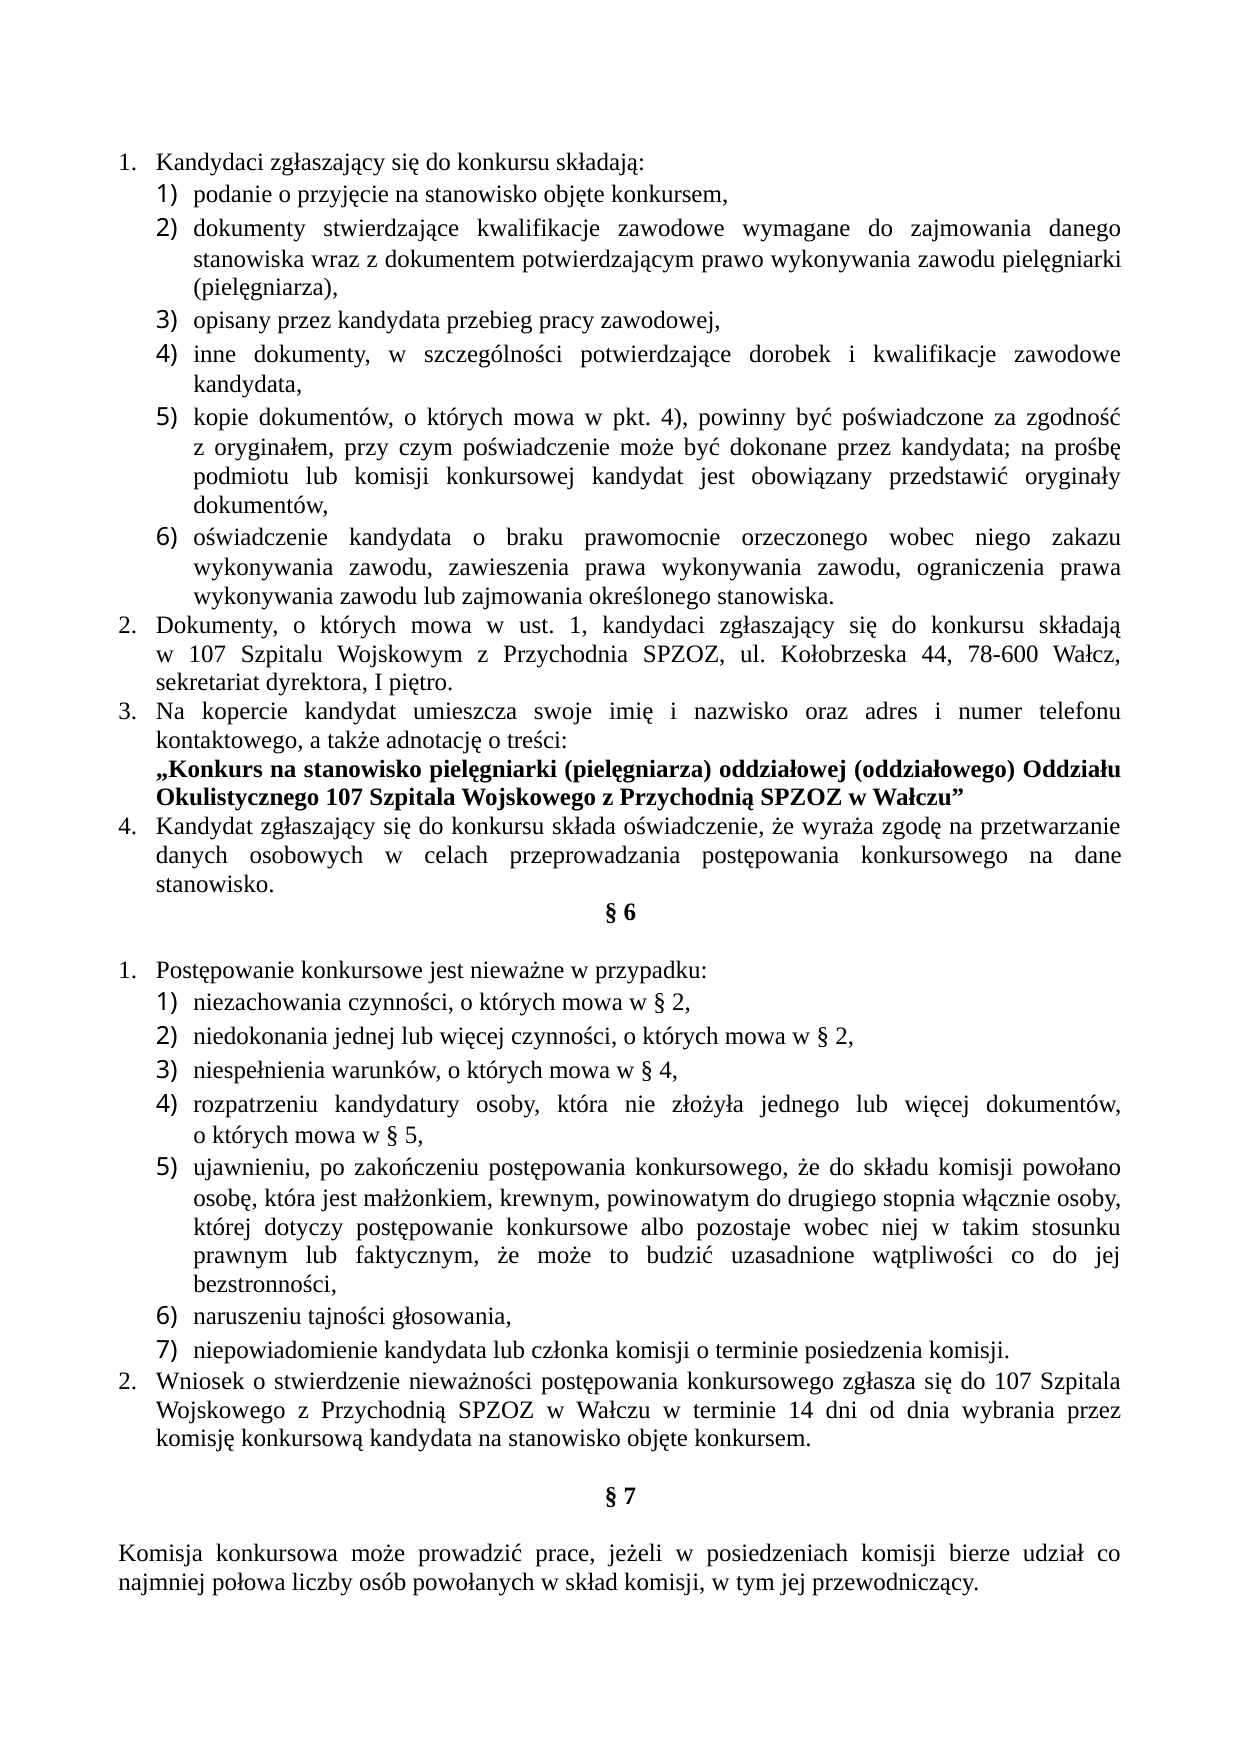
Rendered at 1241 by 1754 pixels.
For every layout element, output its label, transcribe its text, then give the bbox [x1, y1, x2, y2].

list oświadczenie kandydata o braku prawomocnie orzeczonego wobec niego zakazu wykonywania zawodu, zawieszenia prawa wykonywania zawodu, ograniczenia prawa wykonywania zawodu lub zajmowania określonego stanowiska. [156, 518, 1122, 610]
list Kandydaci zgłaszający się do konkursu składają: [118, 147, 1122, 176]
text Komisja konkursowa może prowadzić prace, jeżeli w posiedzeniach komisji bierze udział co najmniej połowa liczby osób powołanych w skład komisji, w tym jej przewodniczący. [118, 1538, 1122, 1596]
text „Konkurs na stanowisko pielęgniarki (pielęgniarza) oddziałowej (oddziałowego) Oddziału Okulistycznego 107 Szpitala Wojskowego z Przychodnią SPZOZ w Wałczu” [156, 754, 1122, 811]
text § 7 [118, 1481, 1122, 1510]
list podanie o przyjęcie na stanowisko objęte konkursem, [156, 176, 1122, 210]
list Kandydat zgłaszający się do konkursu składa oświadczenie, że wyraża zgodę na przetwarzanie danych osobowych w celach przeprowadzania postępowania konkursowego na dane stanowisko. [118, 811, 1122, 897]
list Dokumenty, o których mowa w ust. 1, kandydaci zgłaszający się do konkursu składają w 107 Szpitalu Wojskowym z Przychodnia SPZOZ, ul. Kołobrzeska 44, 78-600 Wałcz, sekretariat dyrektora, I piętro. [118, 610, 1122, 696]
text § 6 [118, 897, 1122, 926]
list niepowiadomienie kandydata lub członka komisji o terminie posiedzenia komisji. [156, 1332, 1122, 1366]
list opisany przez kandydata przebieg pracy zawodowej, [156, 301, 1122, 335]
list Postępowanie konkursowe jest nieważne w przypadku: [118, 955, 1122, 984]
list kopie dokumentów, o których mowa w pkt. 4), powinny być poświadczone za zgodność z oryginałem, przy czym poświadczenie może być dokonane przez kandydata; na prośbę podmiotu lub komisji konkursowej kandydat jest obowiązany przedstawić oryginały dokumentów, [156, 398, 1122, 518]
list Wniosek o stwierdzenie nieważności postępowania konkursowego zgłasza się do 107 Szpitala Wojskowego z Przychodnią SPZOZ w Wałczu w terminie 14 dni od dnia wybrania przez komisję konkursową kandydata na stanowisko objęte konkursem. [118, 1366, 1122, 1452]
list ujawnieniu, po zakończeniu postępowania konkursowego, że do składu komisji powołano osobę, która jest małżonkiem, krewnym, powinowatym do drugiego stopnia włącznie osoby, której dotyczy postępowanie konkursowe albo pozostaje wobec niej w takim stosunku prawnym lub faktycznym, że może to budzić uzasadnione wątpliwości co do jej bezstronności, [156, 1149, 1122, 1298]
list niedokonania jednej lub więcej czynności, o których mowa w § 2, [156, 1018, 1122, 1052]
list rozpatrzeniu kandydatury osoby, która nie złożyła jednego lub więcej dokumentów, o których mowa w § 5, [156, 1086, 1122, 1149]
list niezachowania czynności, o których mowa w § 2, [156, 984, 1122, 1018]
list niespełnienia warunków, o których mowa w § 4, [156, 1052, 1122, 1086]
list inne dokumenty, w szczególności potwierdzające dorobek i kwalifikacje zawodowe kandydata, [156, 335, 1122, 398]
list dokumenty stwierdzające kwalifikacje zawodowe wymagane do zajmowania danego stanowiska wraz z dokumentem potwierdzającym prawo wykonywania zawodu pielęgniarki (pielęgniarza), [156, 210, 1122, 301]
list Na kopercie kandydat umieszcza swoje imię i nazwisko oraz adres i numer telefonu kontaktowego, a także adnotację o treści: [118, 696, 1122, 754]
list naruszeniu tajności głosowania, [156, 1298, 1122, 1332]
